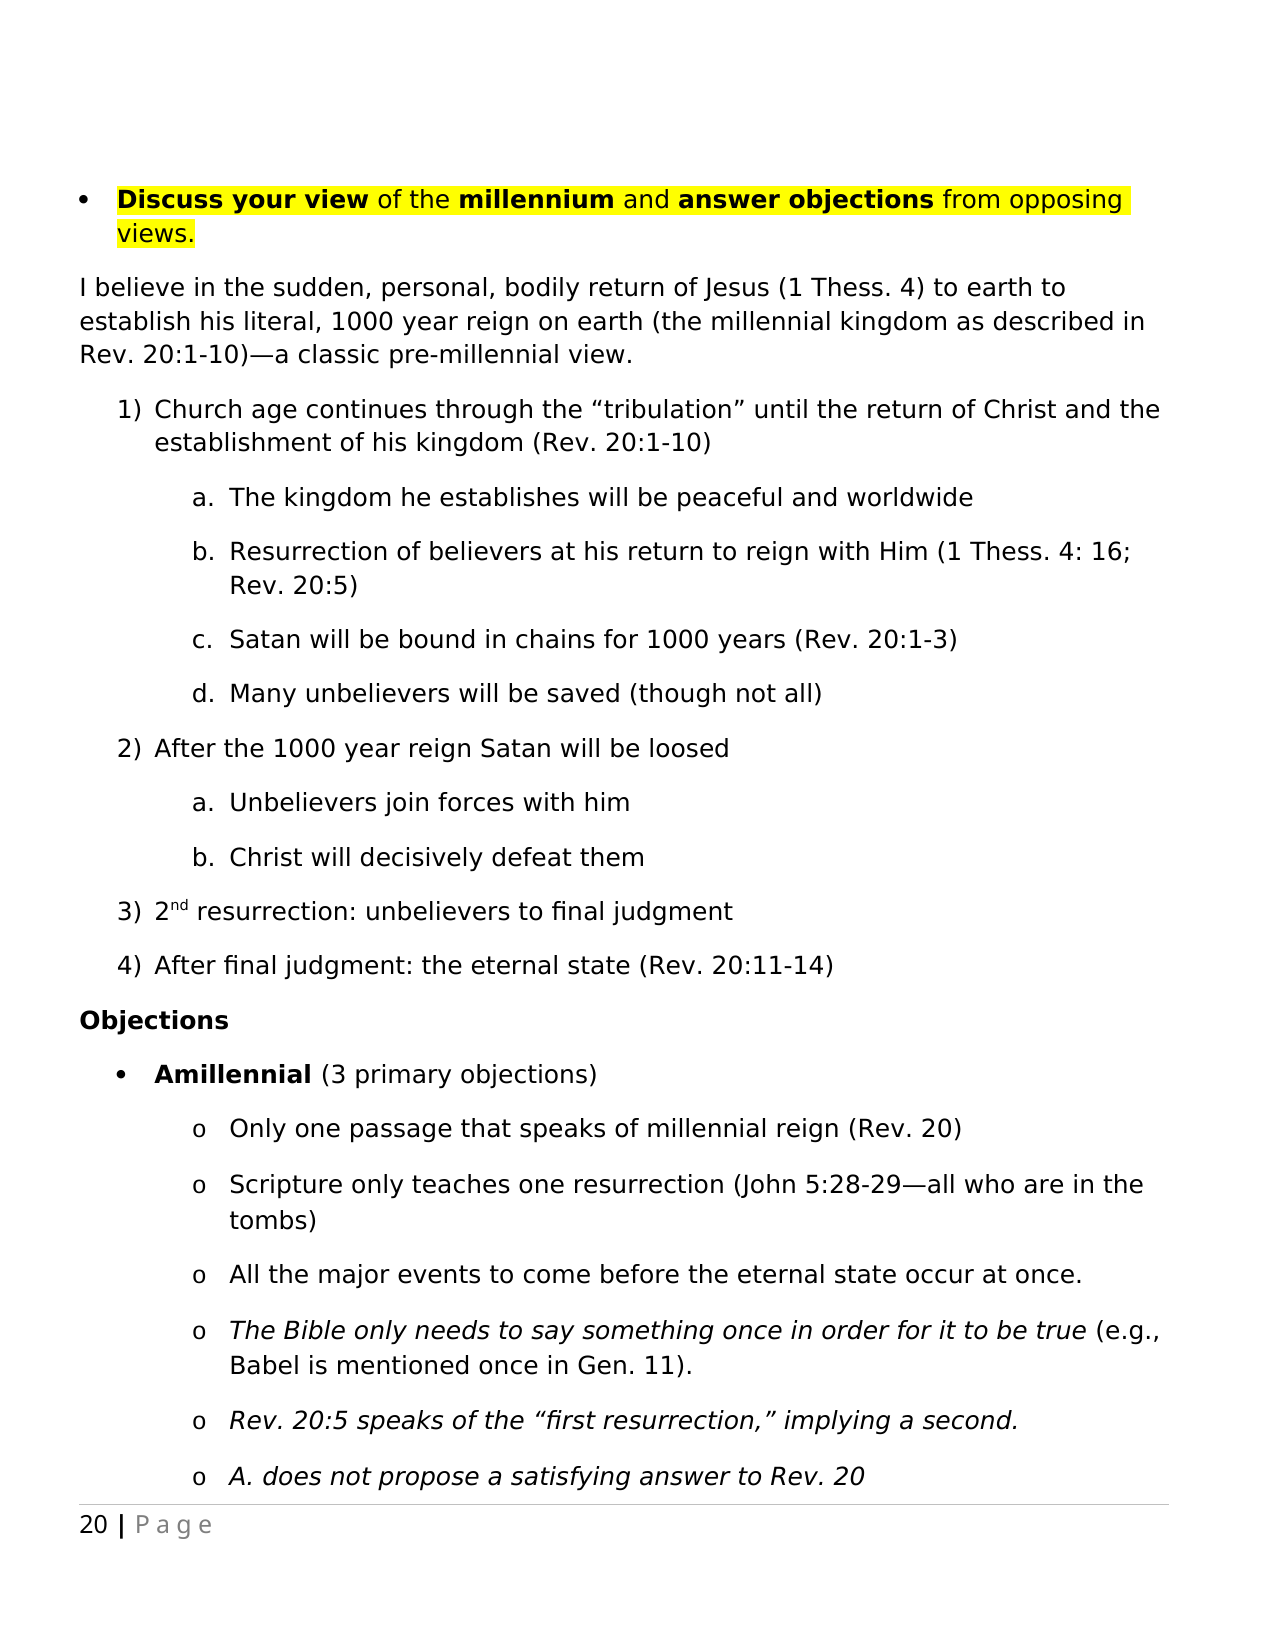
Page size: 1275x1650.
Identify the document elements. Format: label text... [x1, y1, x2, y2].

list Only one passage that speaks of millennial reign (Rev. 20) [192, 1114, 1169, 1145]
list Scripture only teaches one resurrection (John 5:28-29—all who are in the tombs) [192, 1171, 1169, 1235]
list Resurrection of believers at his return to reign with Him (1 Thess. 4: 16; Rev. 20:5) [192, 537, 1169, 600]
list 2nd resurrection: unbelievers to final judgment [117, 897, 1169, 926]
list The kingdom he establishes will be peaceful and worldwide [192, 483, 1169, 512]
list Many unbelievers will be saved (though not all) [192, 679, 1169, 709]
list Unbelievers join forces with him [192, 788, 1169, 817]
list After final judgment: the eternal state (Rev. 20:11-14) [117, 951, 1169, 981]
list Rev. 20:5 speaks of the “first resurrection,” implying a second. [192, 1406, 1169, 1437]
list Church age continues through the “tribulation” until the return of Christ and the establishment of his kingdom (Rev. 20:1-10) [117, 395, 1169, 458]
list The Bible only needs to say something once in order for it to be true (e.g., Babel is mentioned once in Gen. 11). [192, 1316, 1169, 1381]
list Amillennial (3 primary objections) [117, 1060, 1169, 1089]
list Discuss your view of the millennium and answer objections from opposing views. [79, 186, 1169, 248]
list All the major events to come before the eternal state occur at once. [192, 1260, 1169, 1291]
list Satan will be bound in chains for 1000 years (Rev. 20:1-3) [192, 625, 1169, 654]
list Christ will decisively defeat them [192, 843, 1169, 872]
list After the 1000 year reign Satan will be loosed [117, 734, 1169, 763]
list A. does not propose a satisfying answer to Rev. 20 [192, 1462, 1169, 1493]
text Objections [79, 1006, 1169, 1035]
text I believe in the sudden, personal, bodily return of Jesus (1 Thess. 4) to earth to establish his literal, 1000 year reign on earth (the millennial kingdom as described in Rev. 20:1-10)—a classic pre-millennial view. [79, 273, 1169, 370]
